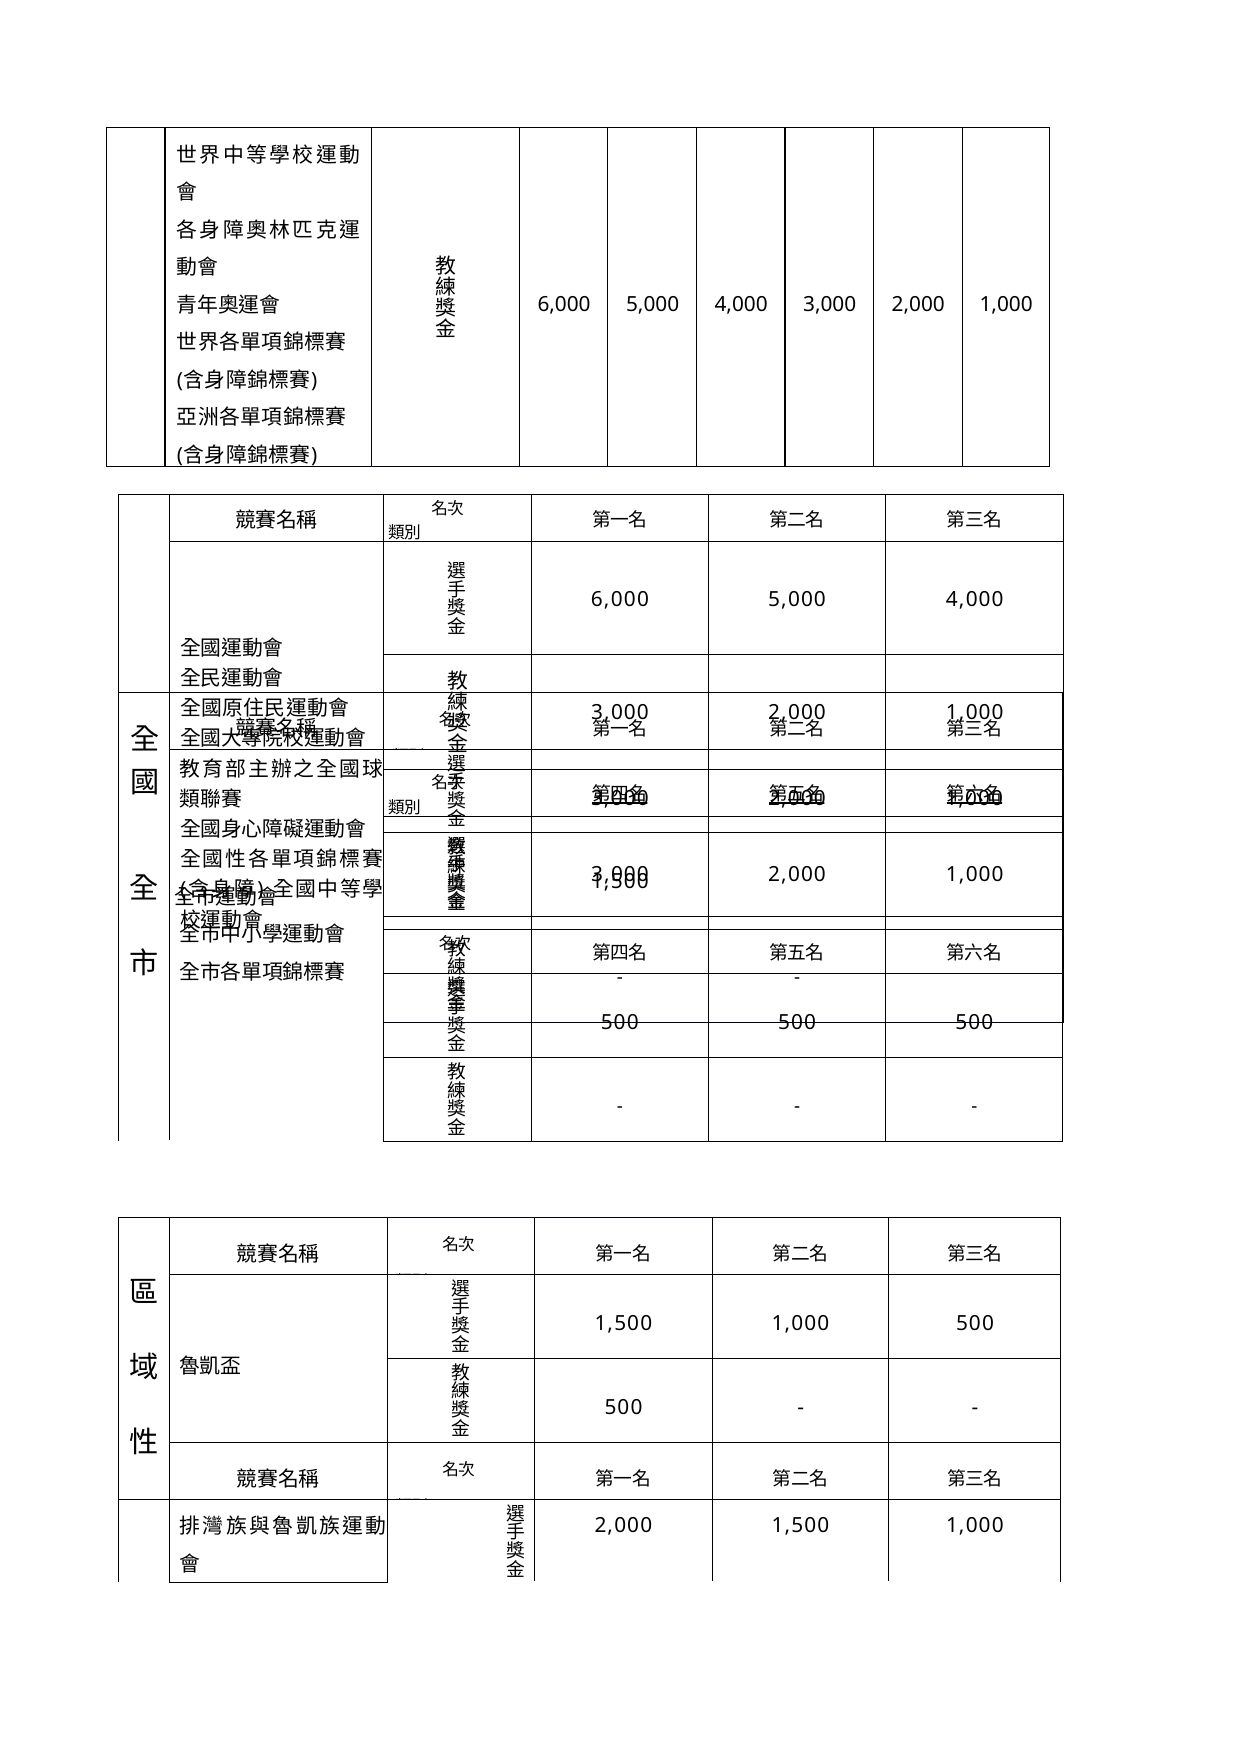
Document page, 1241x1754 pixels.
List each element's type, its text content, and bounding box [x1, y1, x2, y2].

table_header 競賽名稱 [170, 495, 383, 541]
table_header 競賽名稱 [170, 1218, 387, 1274]
table_cell 世界中等學校運動會 各身障奧林匹克運動會 青年奧運會 世界各單項錦標賽 (含身障錦標賽) 亞洲各單項錦標賽 (含身障錦標賽) [166, 128, 371, 466]
table_cell - [886, 1058, 1062, 1141]
table_cell 名次 類別 [384, 770, 531, 816]
table_cell 名次 類別 [388, 1443, 534, 1499]
table_cell 教練獎金 [384, 1058, 531, 1141]
table_cell 2,000 [709, 817, 885, 929]
table_header 第二名 [709, 495, 885, 541]
table_cell 教練獎金 [372, 128, 519, 466]
table_cell 第一名 [535, 1443, 712, 1499]
table_header 第三名 [889, 1218, 1060, 1274]
table_cell 排灣族與魯凱族運動會 [170, 1500, 387, 1582]
table_cell 500 [535, 1359, 712, 1442]
table_header 名次 類別 [384, 495, 531, 541]
table_cell 2,000 [874, 128, 962, 466]
table_cell 500 [532, 1023, 708, 1057]
table_header 第二名 [713, 1218, 888, 1274]
table_header 第一名 [532, 495, 708, 541]
table_cell 3,000 [532, 817, 708, 929]
table_cell 3,000 [786, 128, 873, 466]
table_cell 選手獎金 [388, 1275, 534, 1357]
table_cell 1,000 [713, 1275, 888, 1357]
table_cell 1,500 [535, 1275, 712, 1357]
table_cell 第二名 [713, 1443, 888, 1499]
table_cell 選手獎金 [384, 1023, 531, 1057]
table_cell - [532, 930, 708, 1022]
table_cell 全國運動會 全民運動會 全國原住民運動會 全國大專院校運動會 教育部主辦之全國球類聯賽 全國身心障礙運動會 全國性各單項錦標賽(含身障) 全國中等學校運動會 [169, 542, 383, 1022]
table_cell 選手獎金 [384, 817, 531, 929]
table_cell [886, 930, 1063, 1022]
table_cell 第四名 [532, 770, 708, 816]
table_cell 500 [886, 1023, 1062, 1057]
table_cell 6,000 [532, 542, 708, 654]
table_cell 1,000 [889, 1500, 1060, 1582]
table_cell - [889, 1359, 1060, 1442]
table_cell 1,000 [886, 655, 1063, 768]
table_header 全 市 [119, 1022, 169, 1141]
table_cell 全市運動會 全市中小學運動會 全市各單項錦標賽 [169, 1022, 383, 1141]
table_cell 6,000 [520, 128, 607, 466]
table_cell 第六名 [886, 770, 1063, 816]
table_cell 1,000 [963, 128, 1049, 466]
table_cell 500 [889, 1275, 1060, 1357]
table_cell - [709, 1058, 885, 1141]
table_cell 教練獎金 [384, 930, 531, 1022]
table_cell - [709, 930, 885, 1022]
table_cell 魯凱盃 [170, 1275, 387, 1442]
table_cell 教練獎金 [388, 1359, 534, 1442]
table_cell 4,000 [886, 542, 1063, 654]
table_header 全 國 [119, 495, 169, 1022]
table_header 區域性 [119, 1218, 169, 1499]
table_header 第三名 [886, 495, 1063, 541]
table_cell 選手獎金 [388, 1500, 535, 1582]
table_cell 5,000 [608, 128, 696, 466]
table_cell 競賽名稱 [170, 1443, 387, 1499]
table_cell 第五名 [709, 770, 885, 816]
table_header [107, 128, 164, 466]
table_cell 1,500 [712, 1500, 889, 1582]
table_header 名次 類別 [388, 1218, 534, 1274]
table_cell 1,000 [886, 817, 1063, 929]
table_cell 第三名 [889, 1443, 1060, 1499]
table_cell [119, 1500, 169, 1582]
table_cell 2,000 [709, 655, 885, 768]
table_cell 4,000 [697, 128, 784, 466]
table_cell 2,000 [535, 1500, 712, 1582]
table_cell 選手獎金 [384, 542, 531, 654]
table_cell 3,000 [532, 655, 708, 768]
table_cell 5,000 [709, 542, 885, 654]
table_header 第一名 [535, 1218, 712, 1274]
table_cell 教練獎金 [384, 655, 531, 768]
table_cell - [532, 1058, 708, 1141]
table_cell - [713, 1359, 888, 1442]
table_cell 500 [709, 1023, 885, 1057]
